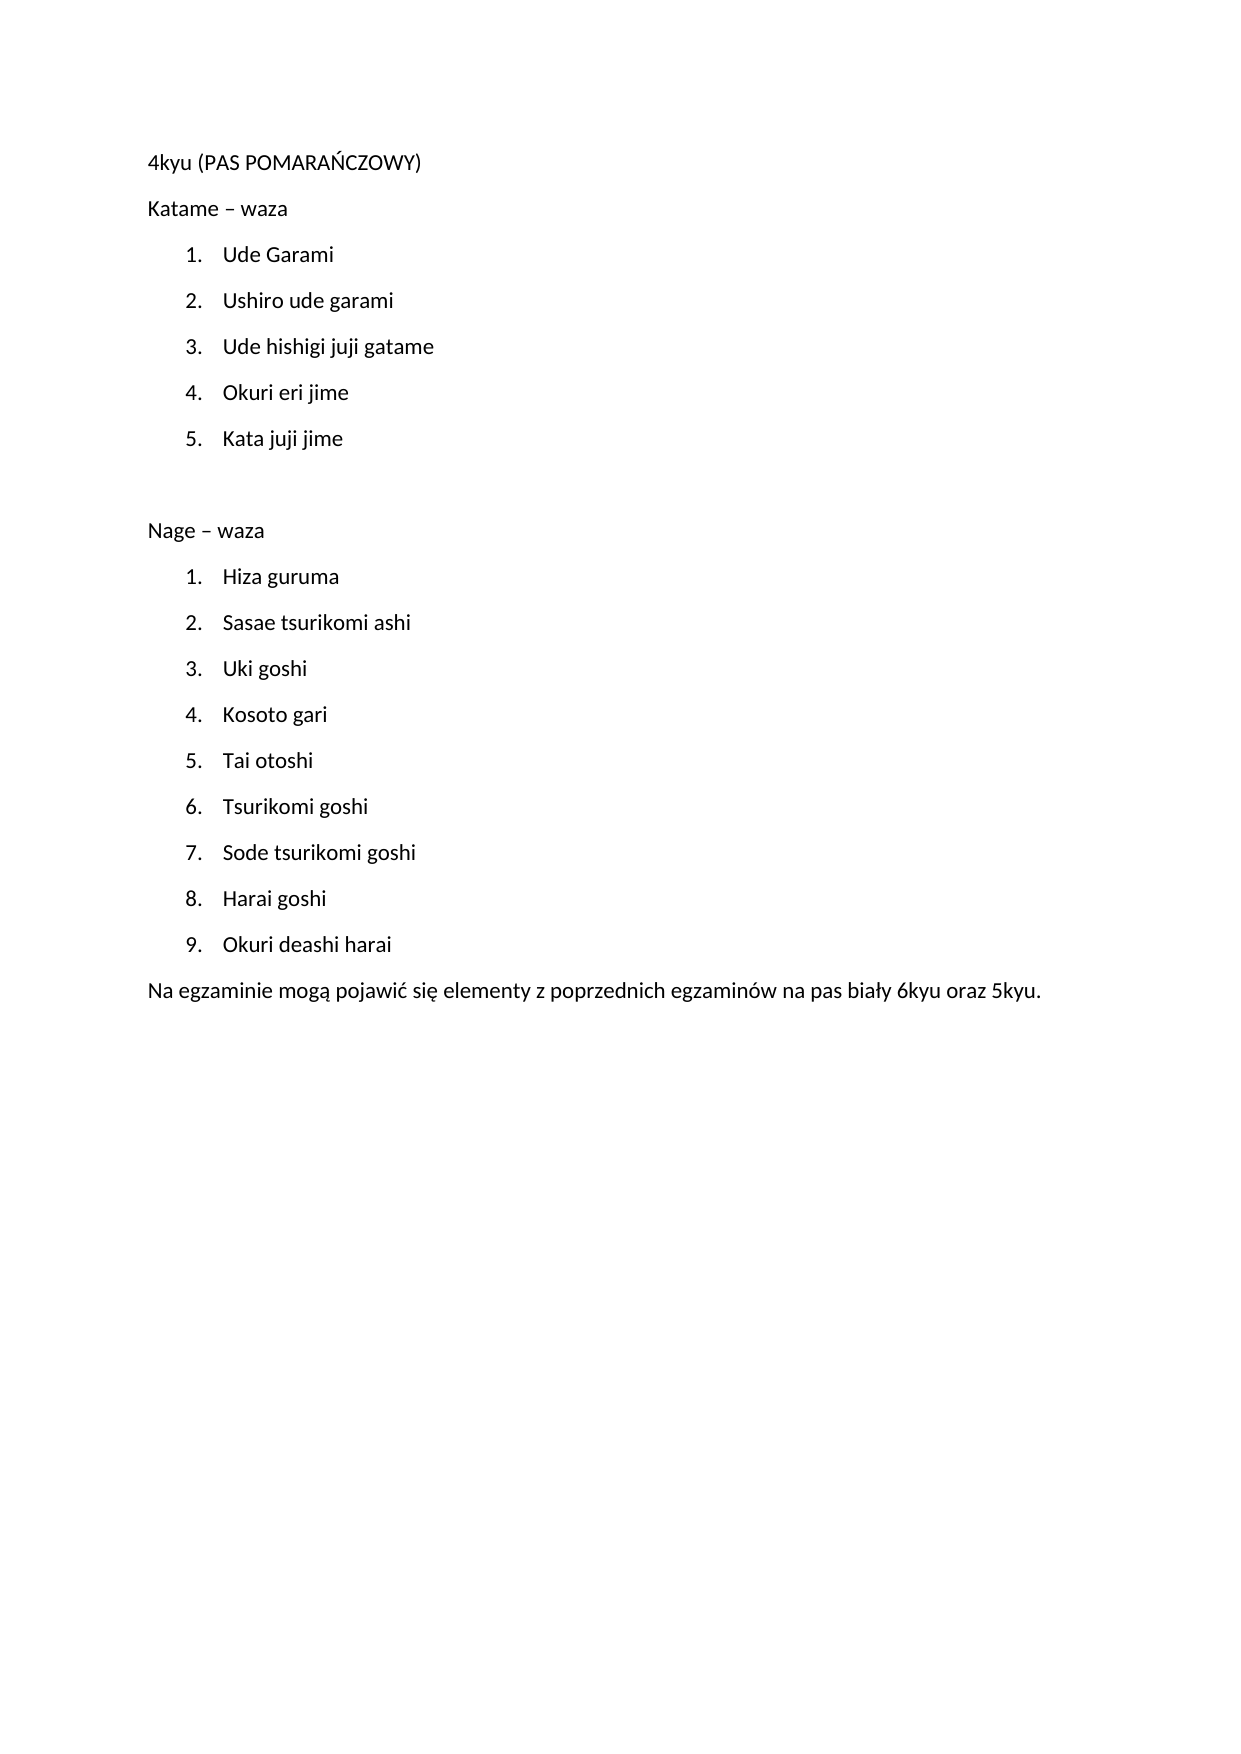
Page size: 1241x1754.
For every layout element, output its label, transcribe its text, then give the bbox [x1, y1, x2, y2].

text Nage – waza [148, 516, 1093, 544]
list Ude hishigi juji gatame [185, 332, 1093, 360]
list Kosoto gari [185, 700, 1093, 728]
text 4kyu (PAS POMARAŃCZOWY) [148, 148, 1093, 176]
list Tsurikomi goshi [185, 792, 1093, 820]
list Okuri deashi harai [185, 930, 1093, 958]
list Okuri eri jime [185, 378, 1093, 406]
list Ushiro ude garami [185, 286, 1093, 314]
list Ude Garami [185, 240, 1093, 268]
list Sode tsurikomi goshi [185, 838, 1093, 866]
list Uki goshi [185, 654, 1093, 682]
text Na egzaminie mogą pojawić się elementy z poprzednich egzaminów na pas biały 6kyu oraz 5kyu. [148, 976, 1093, 1004]
text Katame – waza [148, 194, 1093, 222]
list Harai goshi [185, 884, 1093, 912]
list Hiza guruma [185, 562, 1093, 590]
list Sasae tsurikomi ashi [185, 608, 1093, 636]
list Tai otoshi [185, 746, 1093, 774]
list Kata juji jime [185, 424, 1093, 452]
